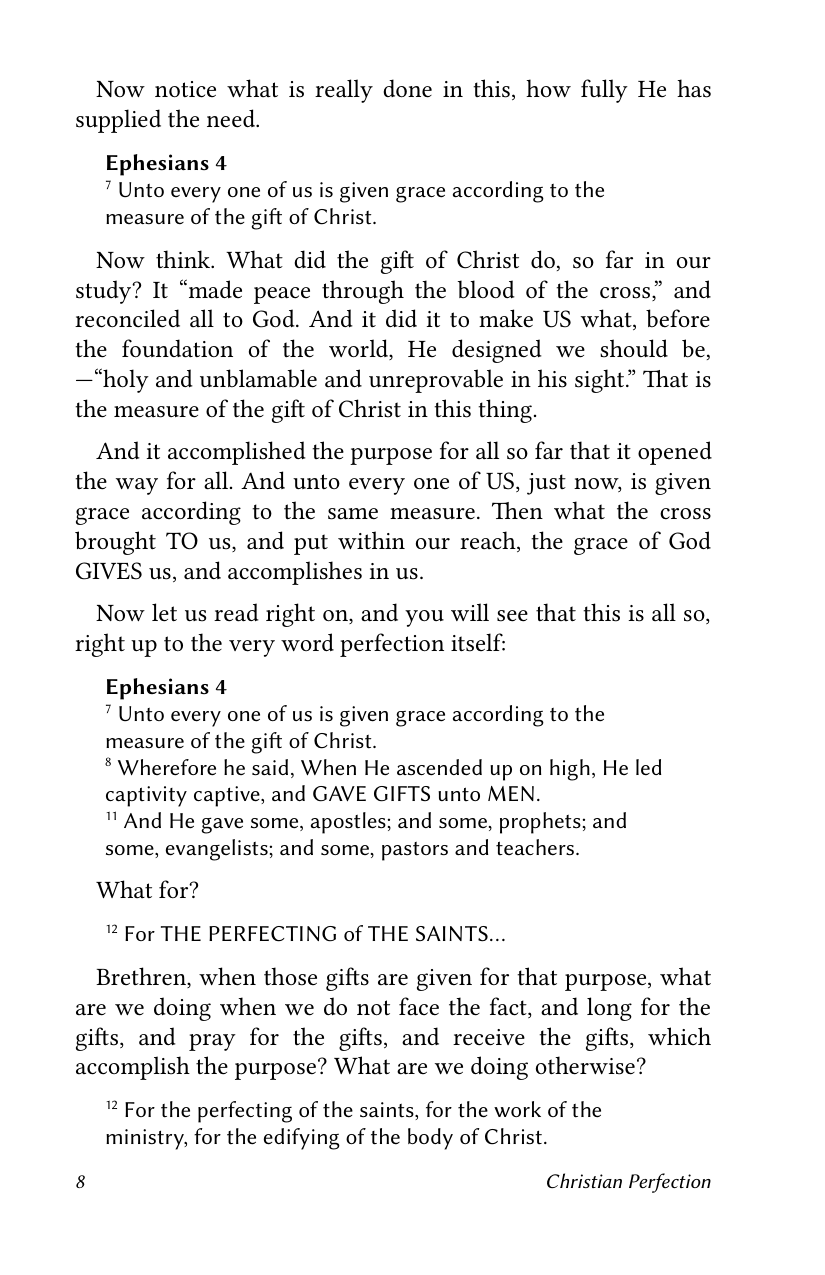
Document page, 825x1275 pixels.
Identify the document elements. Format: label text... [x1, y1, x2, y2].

text What for? [75, 876, 712, 905]
text And it accomplished the purpose for all so far that it opened the way for all. And unto every one of US, just now, is given grace according to the same measure. Then what the cross brought TO us, and put within our reach, the grace of God GIVES us, and accomplishes in us. [75, 437, 712, 585]
text 8 Wherefore he said, When He ascended up on high, He led captivity captive, and GAVE GIFTS unto MEN. [105, 754, 682, 807]
text 11 And He gave some, apostles; and some, prophets; and some, evangelists; and some, pastors and teachers. [105, 808, 682, 861]
text 7 Unto every one of us is given grace according to the measure of the gift of Christ. [105, 177, 682, 230]
text Now notice what is really done in this, how fully He has supplied the need. [75, 75, 712, 133]
text Now think. What did the gift of Christ do, so far in our study? It “made peace through the blood of the cross,” and reconciled all to God. And it did it to make US what, before the foundation of the world, He designed we should be,—“holy and unblamable and unreprovable in his sight.” That is the measure of the gift of Christ in this thing. [75, 246, 712, 424]
text Now let us read right on, and you will see that this is all so, right up to the very word perfection itself: [75, 599, 712, 657]
text 12 For the perfecting of the saints, for the work of the ministry, for the edifying of the body of Christ. [105, 1097, 682, 1150]
text Ephesians 4 [105, 150, 712, 176]
text Ephesians 4 [105, 673, 712, 700]
text Brethren, when those gifts are given for that purpose, what are we doing when we do not face the fact, and long for the gifts, and pray for the gifts, and receive the gifts, which accomplish the purpose? What are we doing otherwise? [75, 963, 712, 1081]
text 12 For THE PERFECTING of THE SAINTS... [105, 921, 682, 947]
text 7 Unto every one of us is given grace according to the measure of the gift of Christ. [105, 701, 682, 754]
